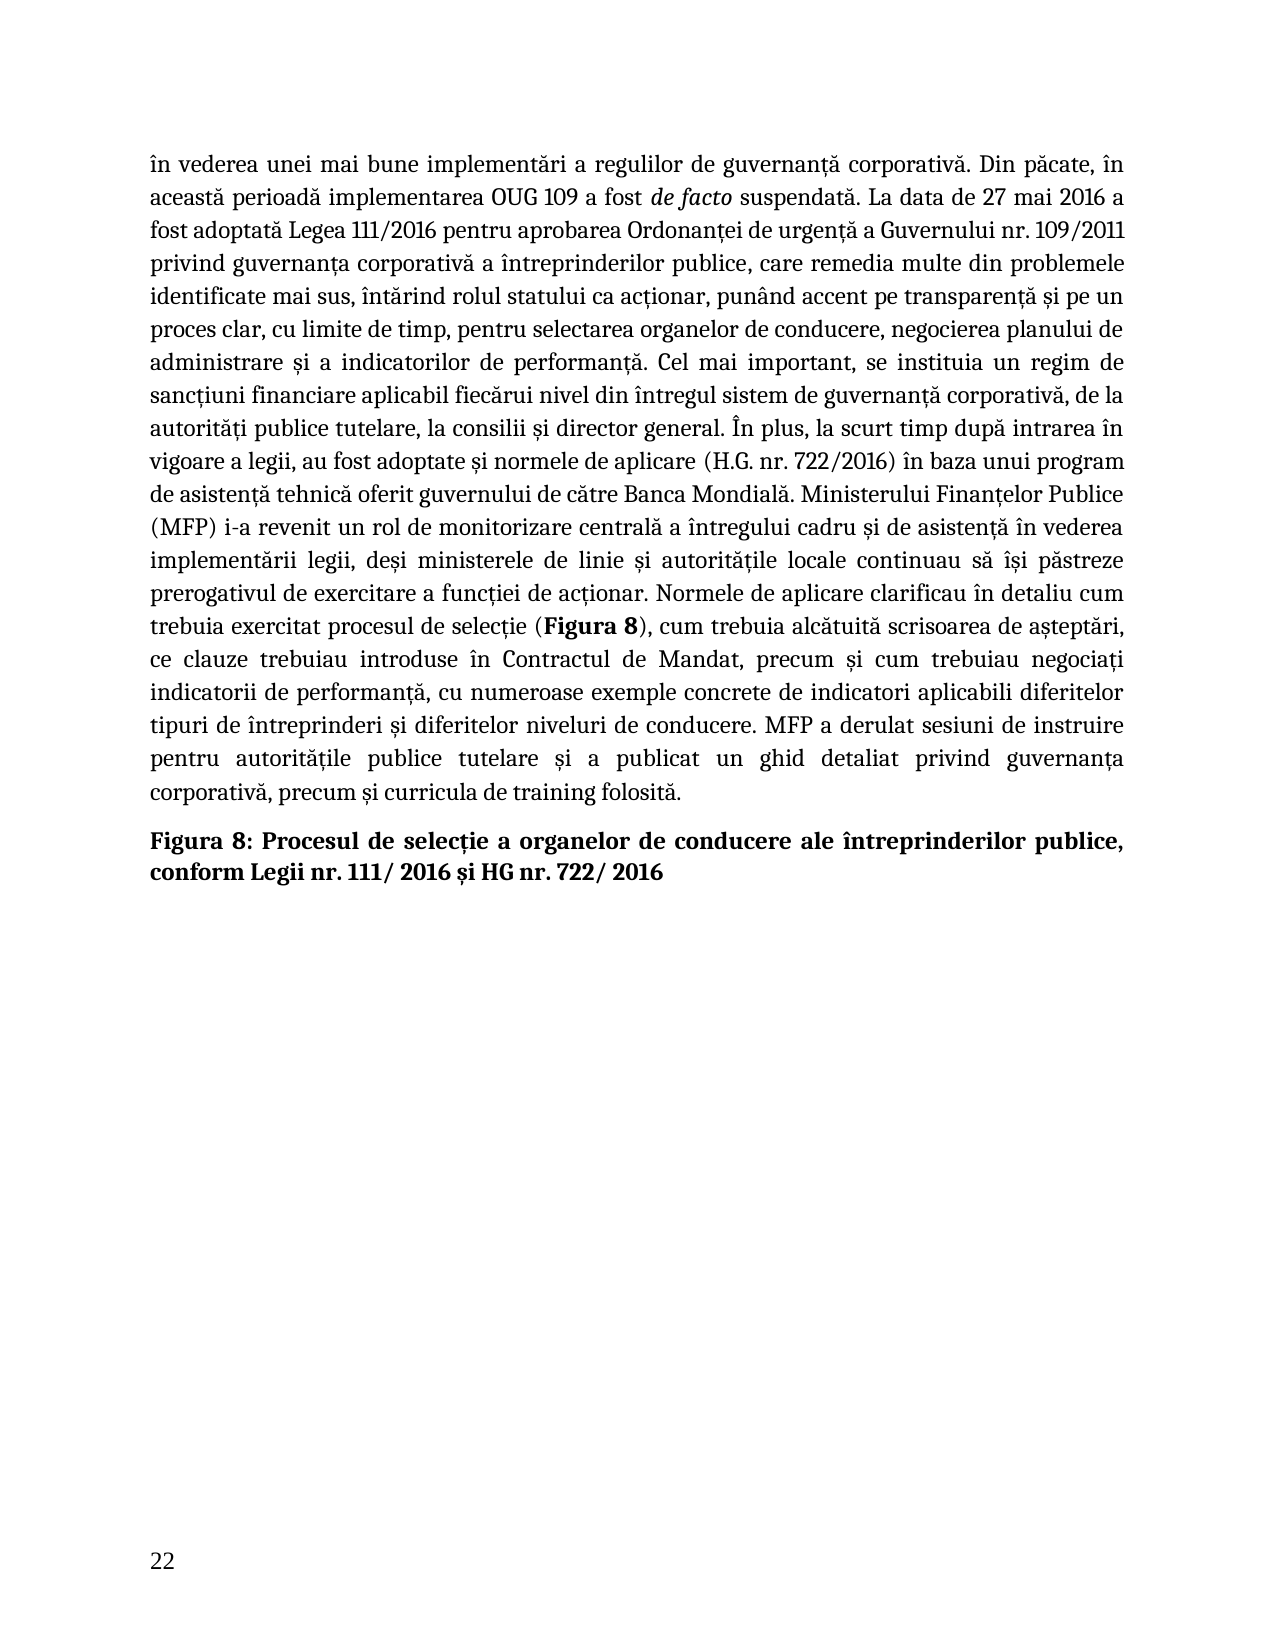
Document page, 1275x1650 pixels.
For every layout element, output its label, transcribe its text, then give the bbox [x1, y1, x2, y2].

text în vederea unei mai bune implementări a regulilor de guvernanță corporativă. Din păcate, în această perioadă implementarea OUG 109 a fost de facto suspendată. La data de 27 mai 2016 a fost adoptată Legea 111/2016 pentru aprobarea Ordonanței de urgență a Guvernului nr. 109/2011 privind guvernanța corporativă a întreprinderilor publice, care remedia multe din problemele identificate mai sus, întărind rolul statului ca acționar, punând accent pe transparență și pe un proces clar, cu limite de timp, pentru selectarea organelor de conducere, negocierea planului de administrare și a indicatorilor de performanță. Cel mai important, se instituia un regim de sancțiuni financiare aplicabil fiecărui nivel din întregul sistem de guvernanță corporativă, de la autorități publice tutelare, la consilii și director general. În plus, la scurt timp după intrarea în vigoare a legii, au fost adoptate și normele de aplicare (H.G. nr. 722/2016) în baza unui program de asistență tehnică oferit guvernului de către Banca Mondială. Ministerului Finanțelor Publice (MFP) i-a revenit un rol de monitorizare centrală a întregului cadru și de asistență în vederea implementării legii, deși ministerele de linie și autoritățile locale continuau să își păstreze prerogativul de exercitare a funcției de acționar. Normele de aplicare clarificau în detaliu cum trebuia exercitat procesul de selecție (Figura 8), cum trebuia alcătuită scrisoarea de așteptări, ce clauze trebuiau introduse în Contractul de Mandat, precum și cum trebuiau negociați indicatorii de performanță, cu numeroase exemple concrete de indicatori aplicabili diferitelor tipuri de întreprinderi și diferitelor niveluri de conducere. MFP a derulat sesiuni de instruire pentru autoritățile publice tutelare și a publicat un ghid detaliat privind guvernanța corporativă, precum și curricula de training folosită. [150, 150, 1125, 806]
text Figura 8: Procesul de selecție a organelor de conducere ale întreprinderilor publice, conform Legii nr. 111/ 2016 și HG nr. 722/ 2016 [150, 827, 1125, 887]
